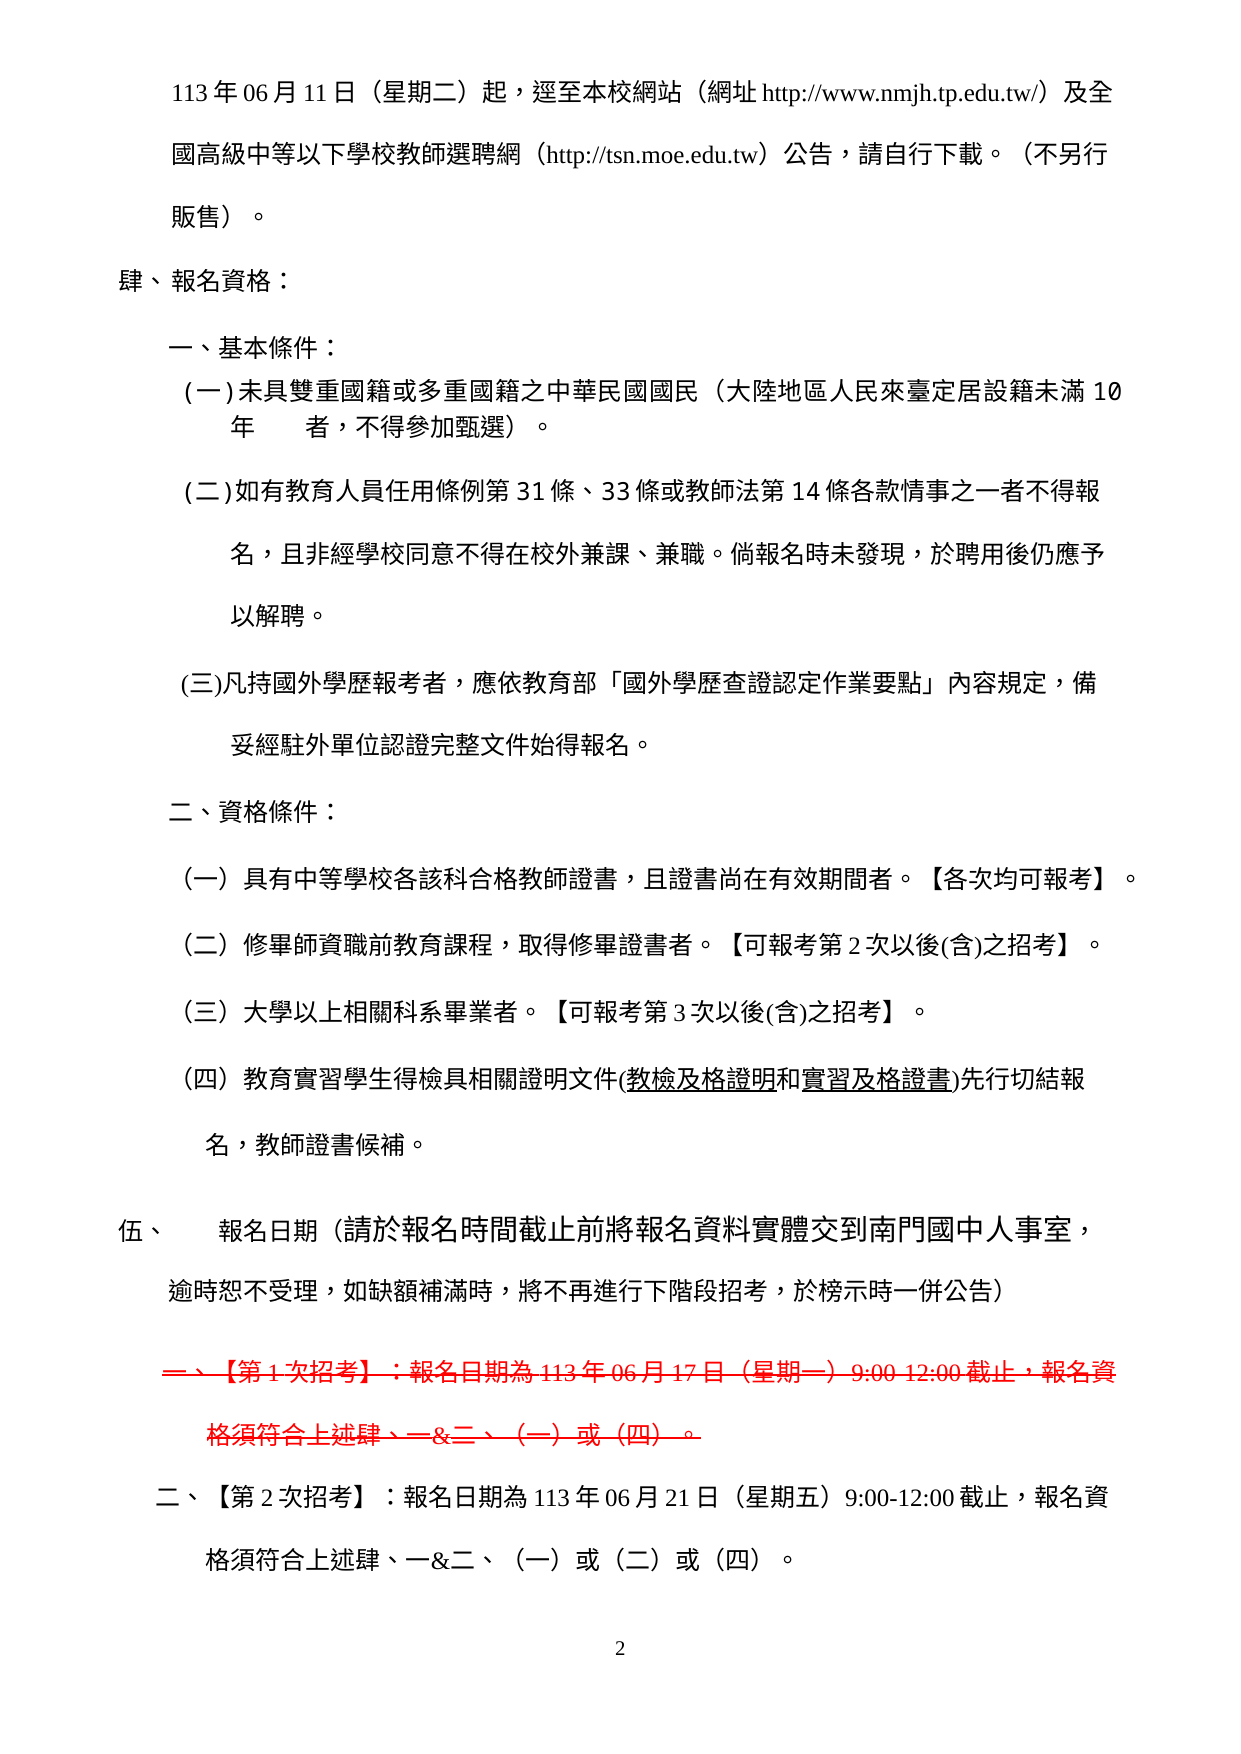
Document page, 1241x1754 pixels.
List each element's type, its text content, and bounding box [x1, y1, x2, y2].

text (三)凡持國外學歷報考者，應依教育部「國外學歷查證認定作業要點」內容規定，備妥經駐外單位認證完整文件始得報名。 [181, 640, 1122, 765]
text (二)如有教育人員任用條例第31條、33條或教師法第14條各款情事之一者不得報名，且非經學校同意不得在校外兼課、兼職。倘報名時未發現，於聘用後仍應予以解聘。 [181, 448, 1122, 636]
text 一、基本條件： [168, 305, 1122, 367]
text （一）具有中等學校各該科合格教師證書，且證書尚在有效期間者。【各次均可報考】。 [168, 836, 1122, 898]
list 報名日期（請於報名時間截止前將報名資料實體交到南門國中人事室，逾時恕不受理，如缺額補滿時，將不再進行下階段招考，於榜示時一併公告） [118, 1186, 1122, 1311]
text 二、【第2次招考】：報名日期為113年06月21日（星期五）9:00-12:00截止，報名資格須符合上述肆、一&二、（一）或（二）或（四）。 [156, 1454, 1122, 1579]
text (一)未具雙重國籍或多重國籍之中華民國國民（大陸地區人民來臺定居設籍未滿10年 者，不得參加甄選）。 [181, 371, 1122, 444]
text （四）教育實習學生得檢具相關證明文件(教檢及格證明和實習及格證書)先行切結報 [168, 1036, 1122, 1098]
text （二）修畢師資職前教育課程，取得修畢證書者。【可報考第2次以後(含)之招考】。 [168, 902, 1122, 965]
list 簡章及報名表件： 113年06月11日（星期二）起，逕至本校網站（網址http://www.nmjh.tp.edu.tw/）及全國高級中等以下學校教師選聘網（http://tsn.moe.edu.tw）公告，請自行下載。（不另行販售）。 [118, 48, 1122, 236]
text 一、【第1次招考】：報名日期為113年06月17日（星期一）9:00-12:00截止，報名資格須符合上述肆、一&二、（一）或（四）。 [162, 1329, 1122, 1454]
text 二、資格條件： [168, 769, 1122, 831]
text （三）大學以上相關科系畢業者。【可報考第3次以後(含)之招考】。 [168, 969, 1122, 1031]
text 名，教師證書候補。 [168, 1102, 1122, 1165]
list 報名資格： [118, 238, 1122, 301]
